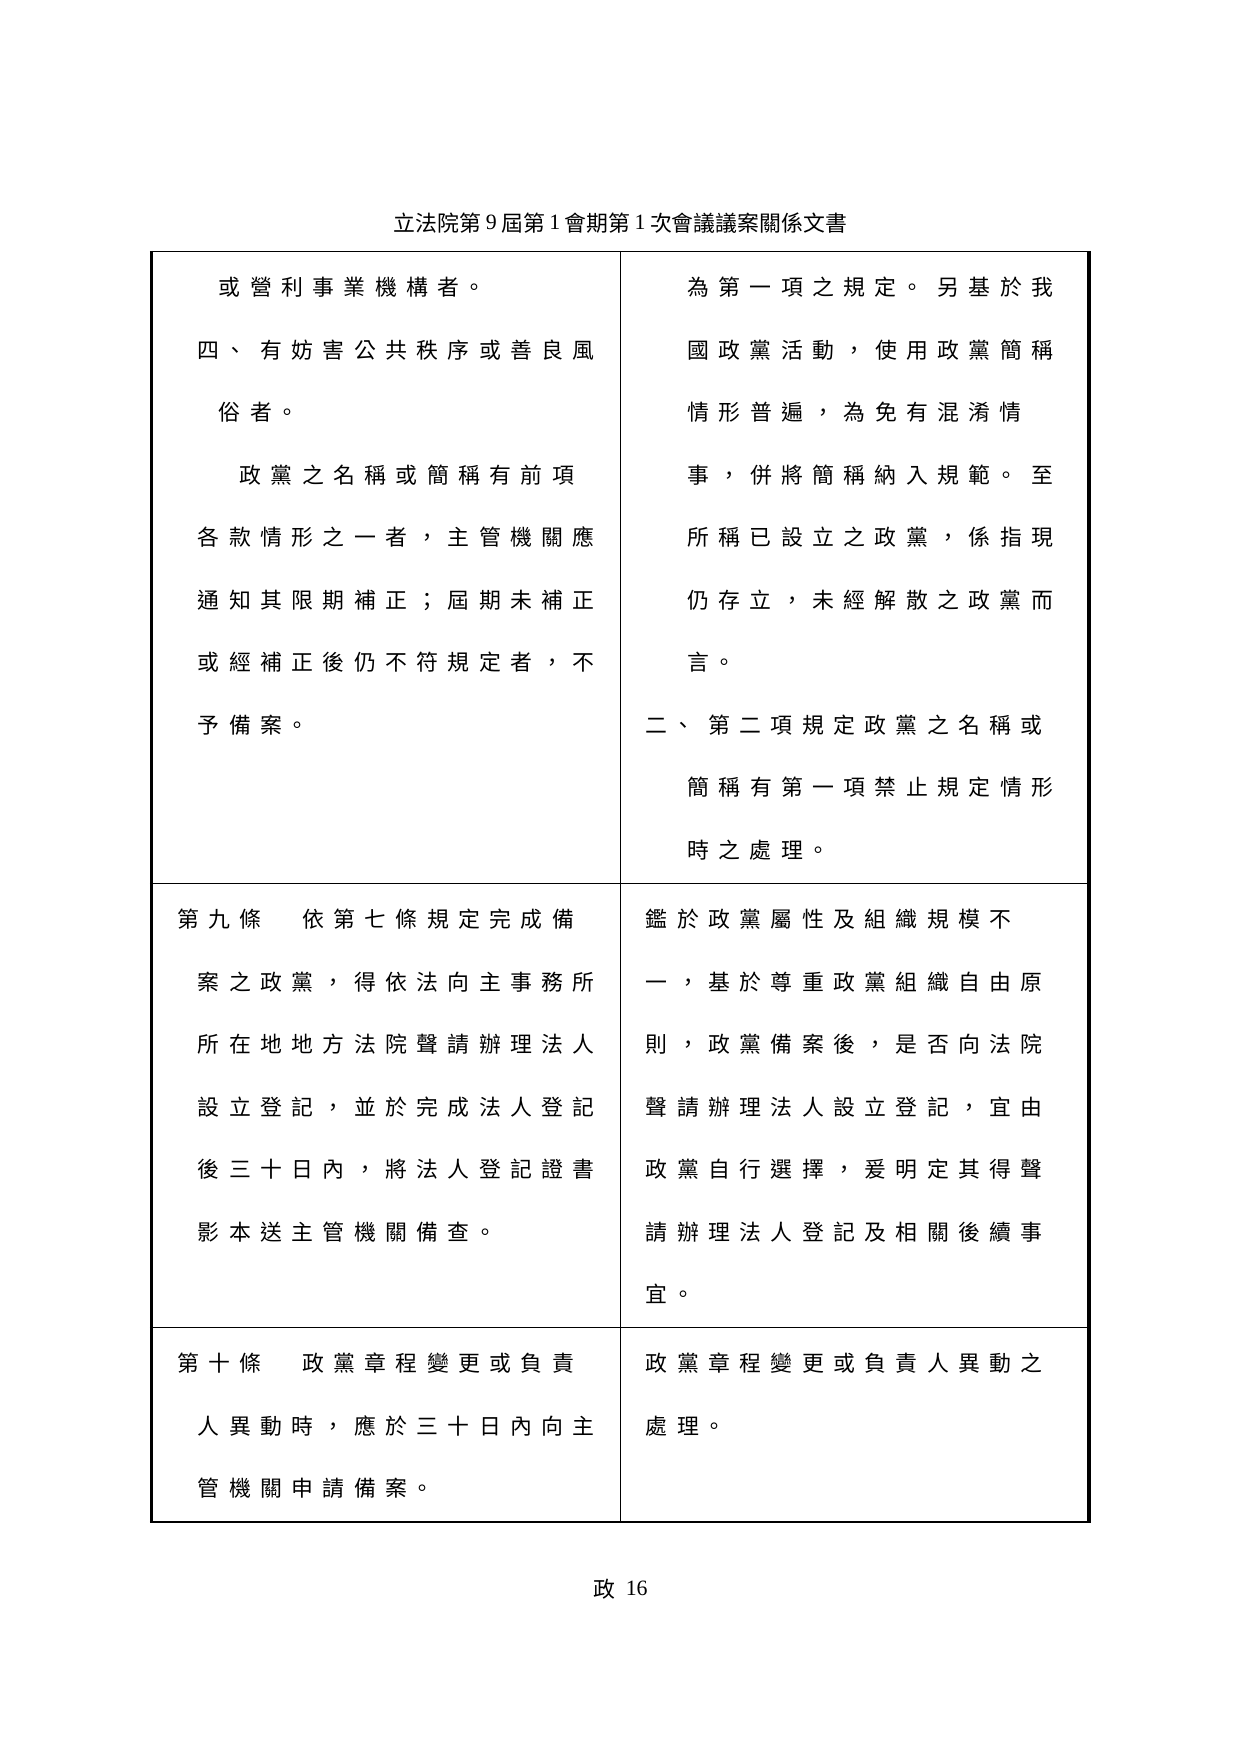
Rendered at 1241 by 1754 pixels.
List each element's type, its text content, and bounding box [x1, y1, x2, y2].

table_cell 第九條 依第七條規定完成備案之政黨，得依法向主事務所所在地地方法院聲請辦理法人設立登記，並於完成法人登記後三十日內，將法人登記證書影本送主管機關備查。 [153, 884, 620, 1327]
table_cell 政黨章程變更或負責人異動之處理。 [621, 1328, 1087, 1521]
table_cell 或營利事業機構者。 四、有妨害公共秩序或善良風俗者。 政黨之名稱或簡稱有前項各款情形之一者，主管機關應通知其限期補正；屆期未補正或經補正後仍不符規定者，不予備案。 [153, 252, 620, 883]
table_cell 第十條 政黨章程變更或負責人異動時，應於三十日內向主管機關申請備案。 [153, 1328, 620, 1521]
table_cell 鑑於政黨屬性及組織規模不一，基於尊重政黨組織自由原則，政黨備案後，是否向法院聲請辦理法人設立登記，宜由政黨自行選擇，爰明定其得聲請辦理法人登記及相關後續事宜。 [621, 884, 1087, 1327]
table_cell 為第一項之規定。另基於我國政黨活動，使用政黨簡稱情形普遍，為免有混淆情事，併將簡稱納入規範。至所稱已設立之政黨，係指現仍存立，未經解散之政黨而言。 二、第二項規定政黨之名稱或簡稱有第一項禁止規定情形時之處理。 [621, 252, 1087, 883]
